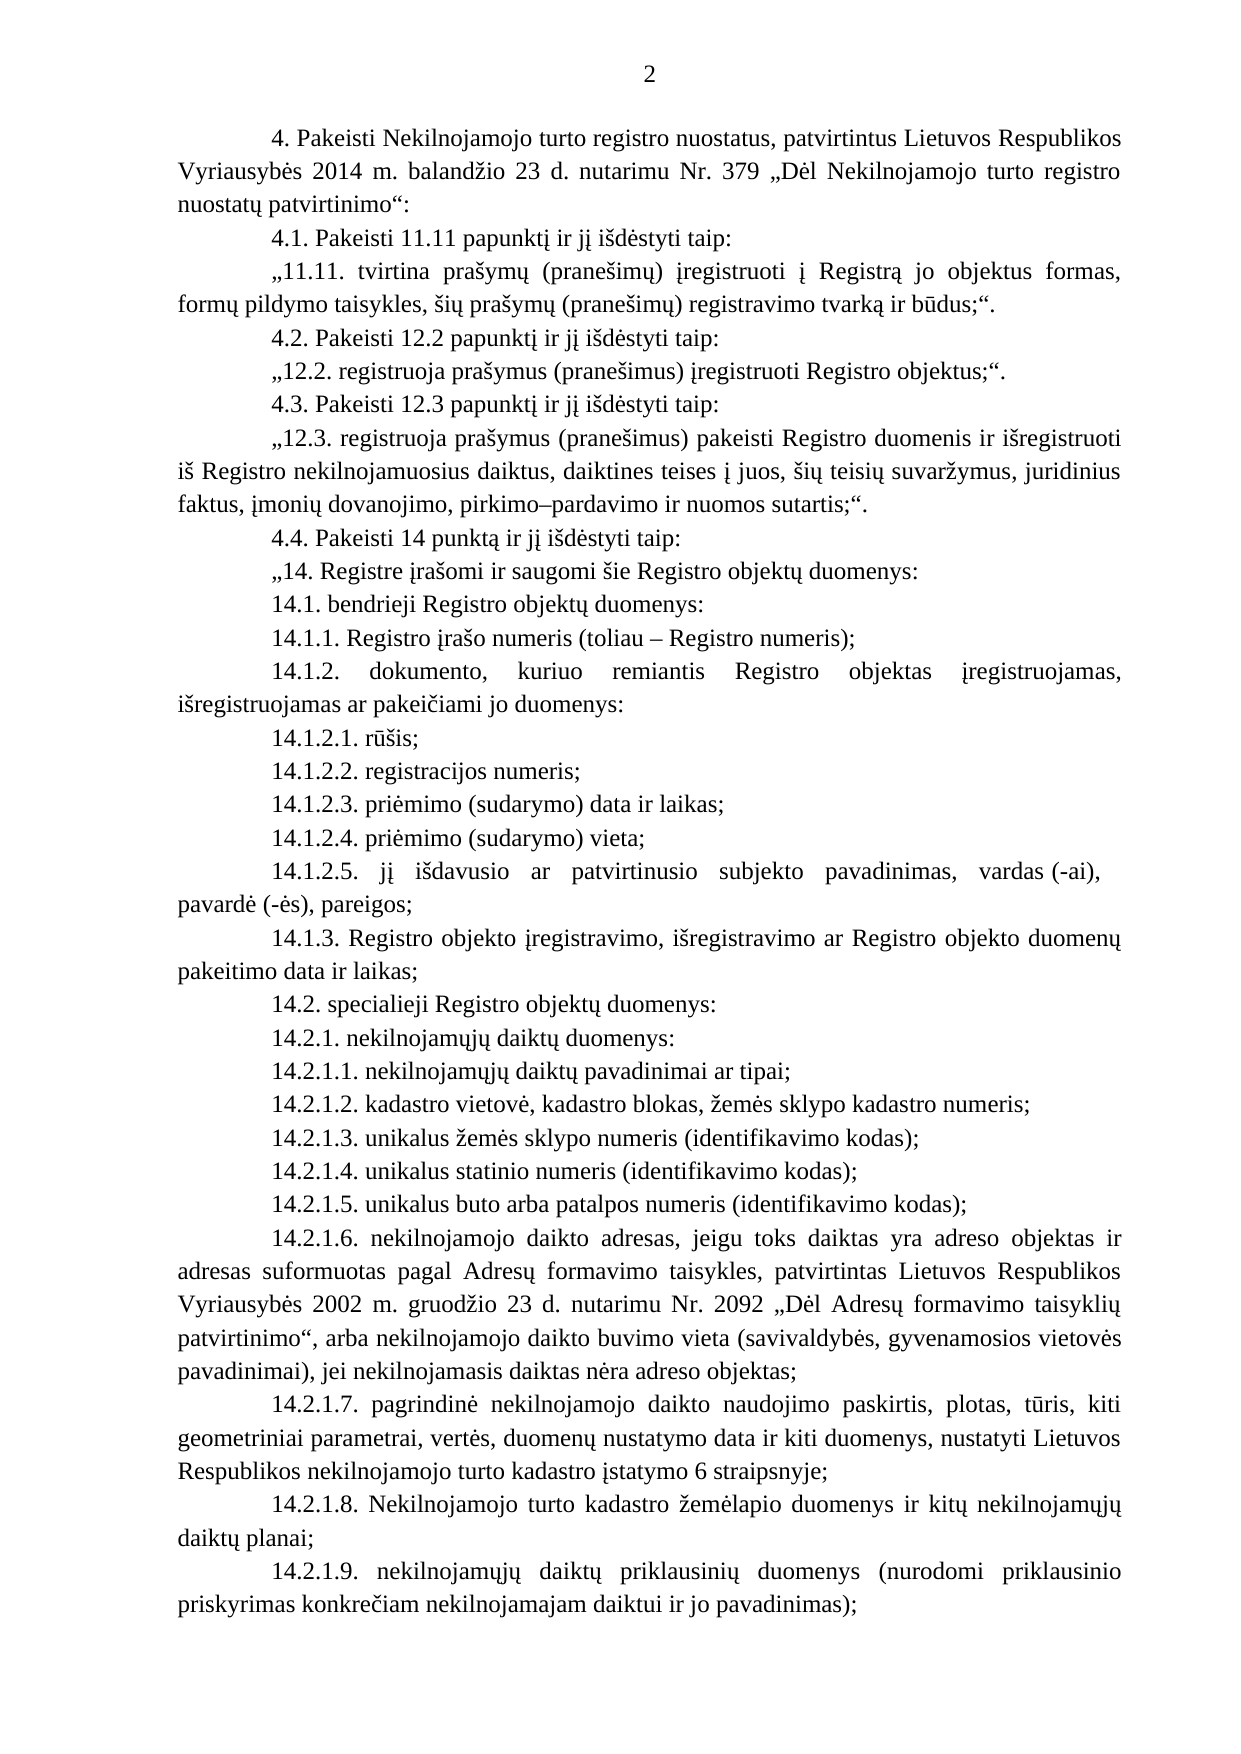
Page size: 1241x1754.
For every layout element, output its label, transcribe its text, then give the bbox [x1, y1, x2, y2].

text 14.1.2.4. priėmimo (sudarymo) vieta; [177, 818, 1122, 851]
text 4. Pakeisti Nekilnojamojo turto registro nuostatus, patvirtintus Lietuvos Respublikos Vyriausybės 2014 m. balandžio 23 d. nutarimu Nr. 379 „Dėl Nekilnojamojo turto registro nuostatų patvirtinimo“: [177, 118, 1122, 218]
text 14.1.2.1. rūšis; [177, 718, 1122, 751]
text 14.2.1.4. unikalus statinio numeris (identifikavimo kodas); [177, 1151, 1122, 1185]
text 14.2.1.7. pagrindinė nekilnojamojo daikto naudojimo paskirtis, plotas, tūris, kiti geometriniai parametrai, vertės, duomenų nustatymo data ir kiti duomenys, nustatyti Lietuvos Respublikos nekilnojamojo turto kadastro įstatymo 6 straipsnyje; [177, 1385, 1122, 1485]
text „11.11. tvirtina prašymų (pranešimų) įregistruoti į Registrą jo objektus formas, formų pildymo taisykles, šių prašymų (pranešimų) registravimo tvarką ir būdus;“. [177, 251, 1122, 318]
text 14.2.1.9. nekilnojamųjų daiktų priklausinių duomenys (nurodomi priklausinio priskyrimas konkrečiam nekilnojamajam daiktui ir jo pavadinimas); [177, 1551, 1122, 1618]
text 4.3. Pakeisti 12.3 papunktį ir jį išdėstyti taip: [177, 385, 1122, 418]
text 4.2. Pakeisti 12.2 papunktį ir jį išdėstyti taip: [177, 318, 1122, 351]
text 14.2.1.6. nekilnojamojo daikto adresas, jeigu toks daiktas yra adreso objektas ir adresas suformuotas pagal Adresų formavimo taisykles, patvirtintas Lietuvos Respublikos Vyriausybės 2002 m. gruodžio 23 d. nutarimu Nr. 2092 „Dėl Adresų formavimo taisyklių patvirtinimo“, arba nekilnojamojo daikto buvimo vieta (savivaldybės, gyvenamosios vietovės pavadinimai), jei nekilnojamasis daiktas nėra adreso objektas; [177, 1218, 1122, 1385]
text 14.1.2.3. priėmimo (sudarymo) data ir laikas; [177, 785, 1122, 818]
text 14.1.2.5. jį išdavusio ar patvirtinusio subjekto pavadinimas, vardas (-ai), pavardė (-ės), pareigos; [177, 851, 1122, 918]
text 14.1.2.2. registracijos numeris; [177, 751, 1122, 785]
text „12.3. registruoja prašymus (pranešimus) pakeisti Registro duomenis ir išregistruoti iš Registro nekilnojamuosius daiktus, daiktines teises į juos, šių teisių suvaržymus, juridinius faktus, įmonių dovanojimo, pirkimo–pardavimo ir nuomos sutartis;“. [177, 418, 1122, 518]
text 14.2.1.1. nekilnojamųjų daiktų pavadinimai ar tipai; [177, 1051, 1122, 1085]
text 14.2.1.2. kadastro vietovė, kadastro blokas, žemės sklypo kadastro numeris; [177, 1085, 1122, 1118]
text 14.2.1.8. Nekilnojamojo turto kadastro žemėlapio duomenys ir kitų nekilnojamųjų daiktų planai; [177, 1485, 1122, 1551]
text 4.1. Pakeisti 11.11 papunktį ir jį išdėstyti taip: [177, 218, 1122, 251]
text 14.1.3. Registro objekto įregistravimo, išregistravimo ar Registro objekto duomenų pakeitimo data ir laikas; [177, 918, 1122, 985]
text 14.1. bendrieji Registro objektų duomenys: [177, 585, 1122, 618]
text 14.2.1.3. unikalus žemės sklypo numeris (identifikavimo kodas); [177, 1118, 1122, 1151]
text 14.2.1. nekilnojamųjų daiktų duomenys: [177, 1018, 1122, 1051]
text 4.4. Pakeisti 14 punktą ir jį išdėstyti taip: [177, 518, 1122, 551]
text 14.2.1.5. unikalus buto arba patalpos numeris (identifikavimo kodas); [177, 1185, 1122, 1218]
text 14.1.2. dokumento, kuriuo remiantis Registro objektas įregistruojamas, išregistruojamas ar pakeičiami jo duomenys: [177, 651, 1122, 718]
text 14.1.1. Registro įrašo numeris (toliau – Registro numeris); [177, 618, 1122, 651]
text „12.2. registruoja prašymus (pranešimus) įregistruoti Registro objektus;“. [177, 351, 1122, 385]
text 14.2. specialieji Registro objektų duomenys: [177, 985, 1122, 1018]
text „14. Registre įrašomi ir saugomi šie Registro objektų duomenys: [177, 551, 1122, 585]
